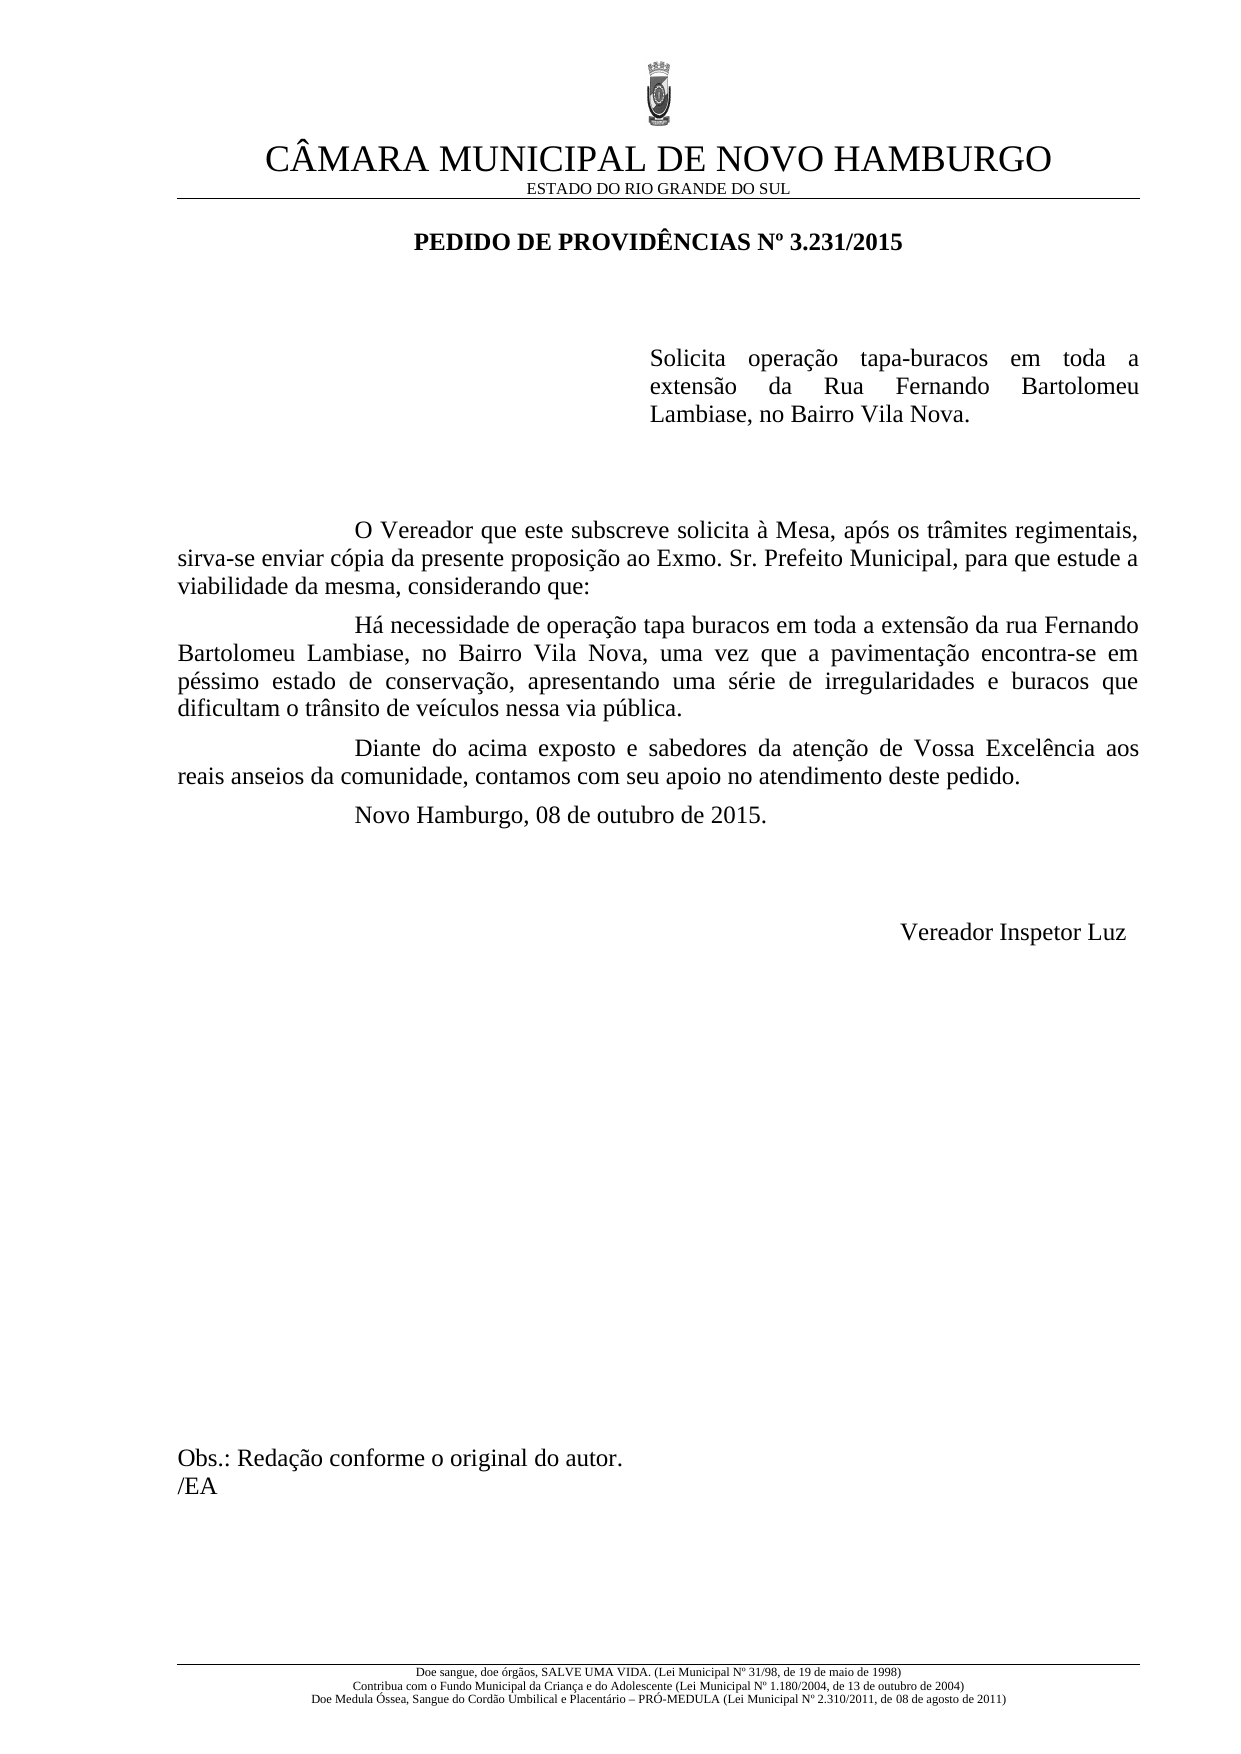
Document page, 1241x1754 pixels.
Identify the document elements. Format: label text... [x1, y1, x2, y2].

text Vereador Inspetor Luz [768, 918, 1140, 945]
text Solicita operação tapa-buracos em toda a extensão da Rua Fernando Bartolomeu Lambiase, no Bairro Vila Nova. [649, 344, 1140, 428]
text PEDIDO DE PROVIDÊNCIAS Nº 3.231/2015 [177, 228, 1140, 256]
text Obs.: Redação conforme o original do autor. [177, 1444, 1140, 1472]
text Diante do acima exposto e sabedores da atenção de Vossa Excelência aos reais anseios da comunidade, contamos com seu apoio no atendimento deste pedido. [177, 734, 1140, 789]
text O Vereador que este subscreve solicita à Mesa, após os trâmites regimentais, sirva-se enviar cópia da presente proposição ao Exmo. Sr. Prefeito Municipal, para que estude a viabilidade da mesma, considerando que: [177, 516, 1140, 599]
text Novo Hamburgo, 08 de outubro de 2015. [177, 801, 1140, 829]
text /EA [177, 1472, 1140, 1499]
text Há necessidade de operação tapa buracos em toda a extensão da rua Fernando Bartolomeu Lambiase, no Bairro Vila Nova, uma vez que a pavimentação encontra-se em péssimo estado de conservação, apresentando uma série de irregularidades e buracos que dificultam o trânsito de veículos nessa via pública. [177, 611, 1140, 722]
